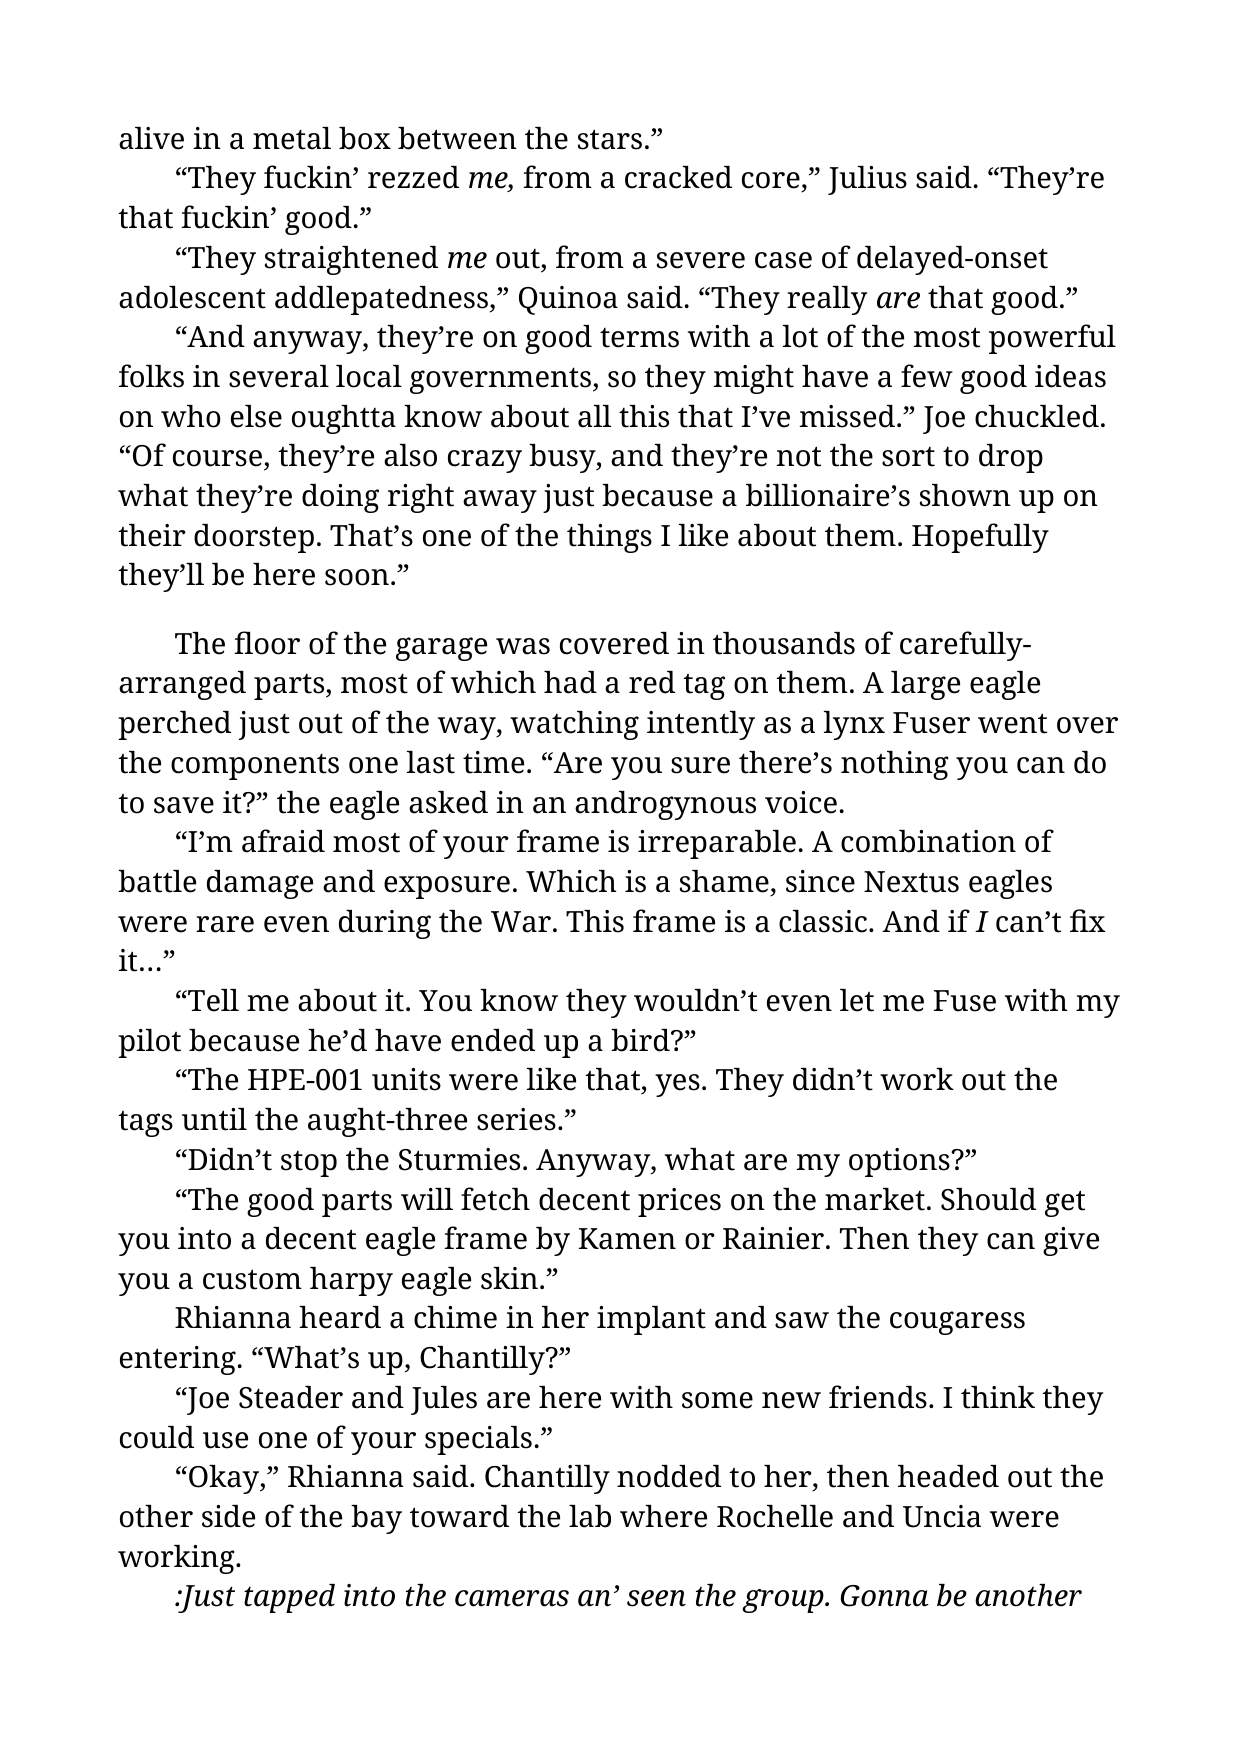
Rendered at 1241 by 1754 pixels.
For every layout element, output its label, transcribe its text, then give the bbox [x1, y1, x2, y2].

text :Just tapped into the cameras an’ seen the group. Gonna be another [118, 1576, 1122, 1615]
text Rhianna heard a chime in her implant and saw the cougaress entering. “What’s up, Chantilly?” [118, 1298, 1122, 1377]
text “And anyway, they’re on good terms with a lot of the most powerful folks in several local governments, so they might have a few good ideas on who else oughtta know about all this that I’ve missed.” Joe chuckled. “Of course, they’re also crazy busy, and they’re not the sort to drop what they’re doing right away just because a billionaire’s shown up on their doorstep. That’s one of the things I like about them. Hopefully they’ll be here soon.” [118, 317, 1122, 594]
text “They straightened me out, from a severe case of delayed-onset adolescent addlepatedness,” Quinoa said. “They really are that good.” [118, 237, 1122, 317]
text “The good parts will fetch decent prices on the market. Should get you into a decent eagle frame by Kamen or Rainier. Then they can give you a custom harpy eagle skin.” [118, 1179, 1122, 1298]
text The floor of the garage was covered in thousands of carefully-arranged parts, most of which had a red tag on them. A large eagle perched just out of the way, watching intently as a lynx Fuser went over the components one last time. “Are you sure there’s nothing you can do to save it?” the eagle asked in an androgynous voice. [118, 623, 1122, 822]
text alive in a metal box between the stars.” [118, 118, 1122, 158]
text “I’m afraid most of your frame is irreparable. A combination of battle damage and exposure. Which is a shame, since Nextus eagles were rare even during the War. This frame is a classic. And if I can’t fix it…” [118, 822, 1122, 980]
text “Didn’t stop the Sturmies. Anyway, what are my options?” [118, 1139, 1122, 1179]
text “Joe Steader and Jules are here with some new friends. I think they could use one of your specials.” [118, 1377, 1122, 1457]
text “Tell me about it. You know they wouldn’t even let me Fuse with my pilot because he’d have ended up a bird?” [118, 980, 1122, 1060]
text “Okay,” Rhianna said. Chantilly nodded to her, then headed out the other side of the bay toward the lab where Rochelle and Uncia were working. [118, 1457, 1122, 1576]
text “The HPE-001 units were like that, yes. They didn’t work out the tags until the aught-three series.” [118, 1060, 1122, 1139]
text “They fuckin’ rezzed me, from a cracked core,” Julius said. “They’re that fuckin’ good.” [118, 158, 1122, 237]
